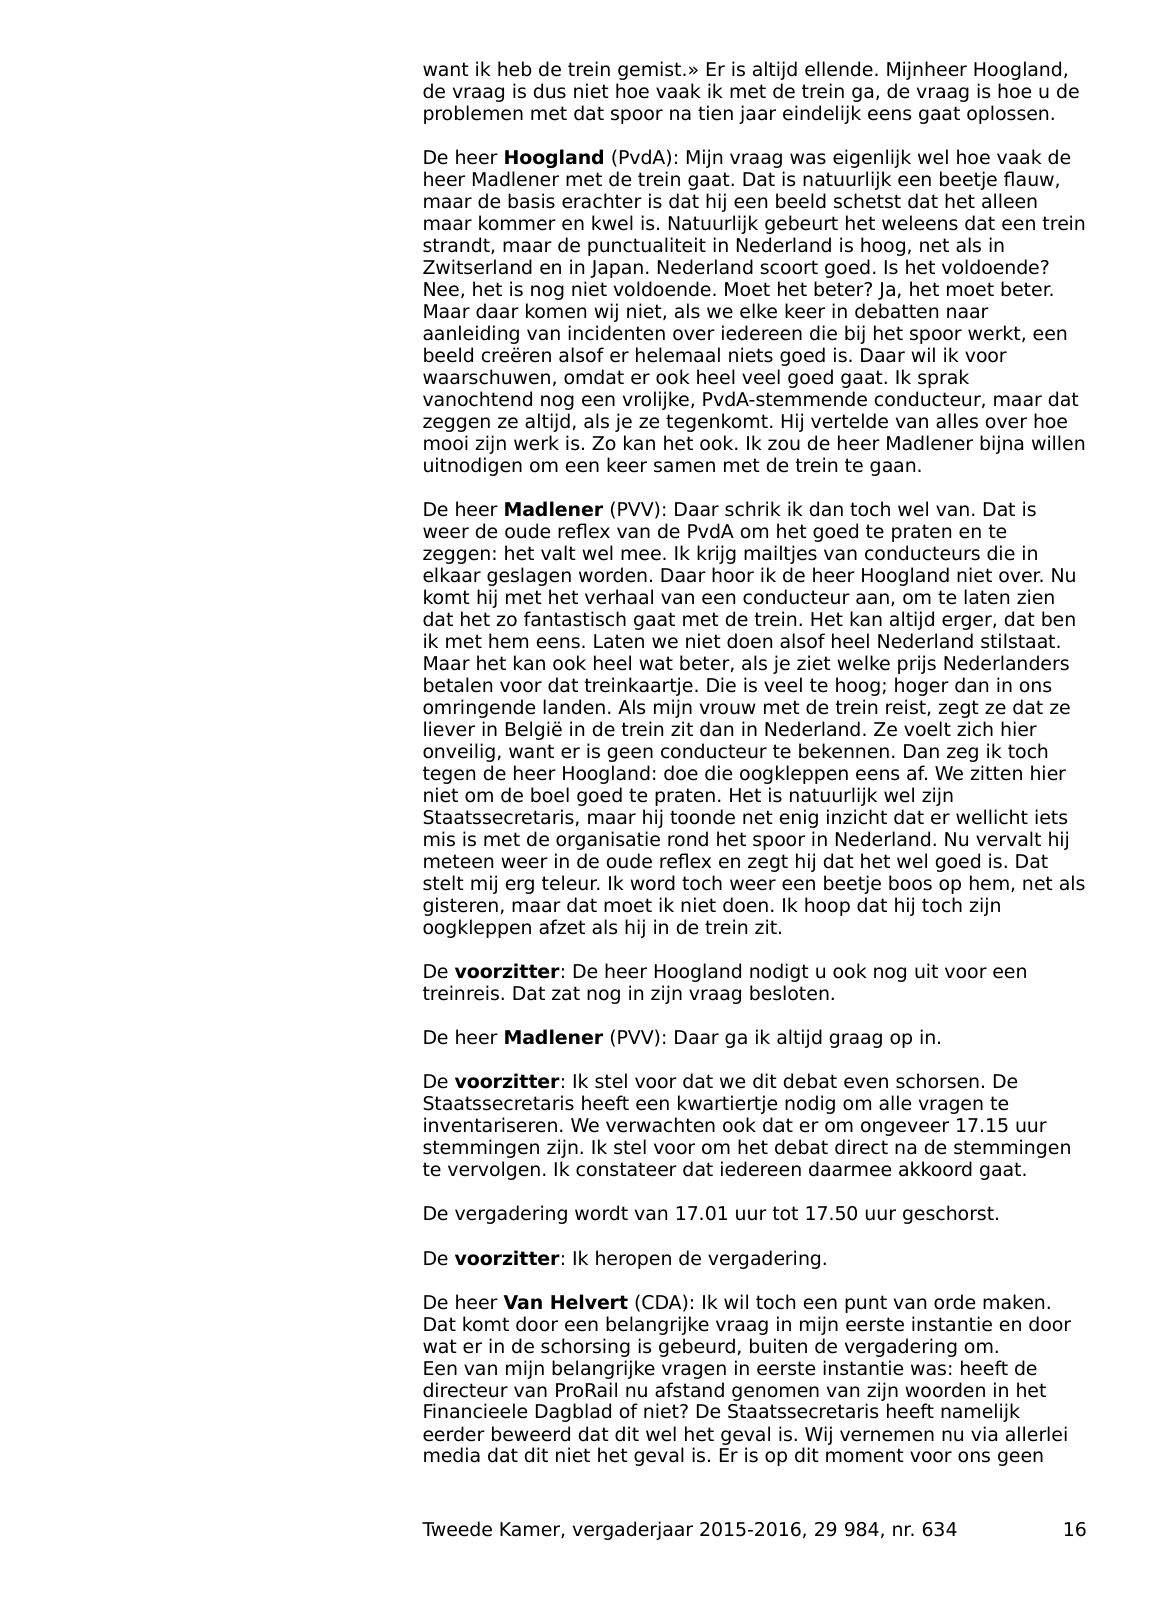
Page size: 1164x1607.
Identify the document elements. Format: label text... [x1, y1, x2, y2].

text De heer Madlener (PVV): Daar schrik ik dan toch wel van. Dat is weer de oude reflex van de PvdA om het goed te praten en te zeggen: het valt wel mee. Ik krijg mailtjes van conducteurs die in elkaar geslagen worden. Daar hoor ik de heer Hoogland niet over. Nu komt hij met het verhaal van een conducteur aan, om te laten zien dat het zo fantastisch gaat met de trein. Het kan altijd erger, dat ben ik met hem eens. Laten we niet doen alsof heel Nederland stilstaat. Maar het kan ook heel wat beter, als je ziet welke prijs Nederlanders betalen voor dat treinkaartje. Die is veel te hoog; hoger dan in ons omringende landen. Als mijn vrouw met de trein reist, zegt ze dat ze liever in België in de trein zit dan in Nederland. Ze voelt zich hier onveilig, want er is geen conducteur te bekennen. Dan zeg ik toch tegen de heer Hoogland: doe die oogkleppen eens af. We zitten hier niet om de boel goed te praten. Het is natuurlijk wel zijn Staatssecretaris, maar hij toonde net enig inzicht dat er wellicht iets mis is met de organisatie rond het spoor in Nederland. Nu vervalt hij meteen weer in de oude reflex en zegt hij dat het wel goed is. Dat stelt mij erg teleur. Ik word toch weer een beetje boos op hem, net als gisteren, maar dat moet ik niet doen. Ik hoop dat hij toch zijn oogkleppen afzet als hij in de trein zit. [422, 499, 1087, 939]
text Een van mijn belangrijke vragen in eerste instantie was: heeft de directeur van ProRail nu afstand genomen van zijn woorden in het Financieele Dagblad of niet? De Staatssecretaris heeft namelijk eerder beweerd dat dit wel het geval is. Wij vernemen nu via allerlei media dat dit niet het geval is. Er is op dit moment voor ons geen [422, 1357, 1087, 1467]
text De heer Van Helvert (CDA): Ik wil toch een punt van orde maken. Dat komt door een belangrijke vraag in mijn eerste instantie en door wat er in de schorsing is gebeurd, buiten de vergadering om. [422, 1292, 1087, 1357]
text De heer Madlener (PVV): Daar ga ik altijd graag op in. [422, 1027, 1087, 1049]
text De voorzitter: Ik heropen de vergadering. [422, 1247, 1087, 1269]
text want ik heb de trein gemist.» Er is altijd ellende. Mijnheer Hoogland, de vraag is dus niet hoe vaak ik met de trein ga, de vraag is hoe u de problemen met dat spoor na tien jaar eindelijk eens gaat oplossen. [422, 59, 1087, 125]
text De vergadering wordt van 17.01 uur tot 17.50 uur geschorst. [422, 1203, 1087, 1225]
text De voorzitter: Ik stel voor dat we dit debat even schorsen. De Staatssecretaris heeft een kwartiertje nodig om alle vragen te inventariseren. We verwachten ook dat er om ongeveer 17.15 uur stemmingen zijn. Ik stel voor om het debat direct na de stemmingen te vervolgen. Ik constateer dat iedereen daarmee akkoord gaat. [422, 1071, 1087, 1181]
text De voorzitter: De heer Hoogland nodigt u ook nog uit voor een treinreis. Dat zat nog in zijn vraag besloten. [422, 961, 1087, 1005]
text De heer Hoogland (PvdA): Mijn vraag was eigenlijk wel hoe vaak de heer Madlener met de trein gaat. Dat is natuurlijk een beetje flauw, maar de basis erachter is dat hij een beeld schetst dat het alleen maar kommer en kwel is. Natuurlijk gebeurt het weleens dat een trein strandt, maar de punctualiteit in Nederland is hoog, net als in Zwitserland en in Japan. Nederland scoort goed. Is het voldoende? Nee, het is nog niet voldoende. Moet het beter? Ja, het moet beter. Maar daar komen wij niet, als we elke keer in debatten naar aanleiding van incidenten over iedereen die bij het spoor werkt, een beeld creëren alsof er helemaal niets goed is. Daar wil ik voor waarschuwen, omdat er ook heel veel goed gaat. Ik sprak vanochtend nog een vrolijke, PvdA-stemmende conducteur, maar dat zeggen ze altijd, als je ze tegenkomt. Hij vertelde van alles over hoe mooi zijn werk is. Zo kan het ook. Ik zou de heer Madlener bijna willen uitnodigen om een keer samen met de trein te gaan. [422, 147, 1087, 477]
